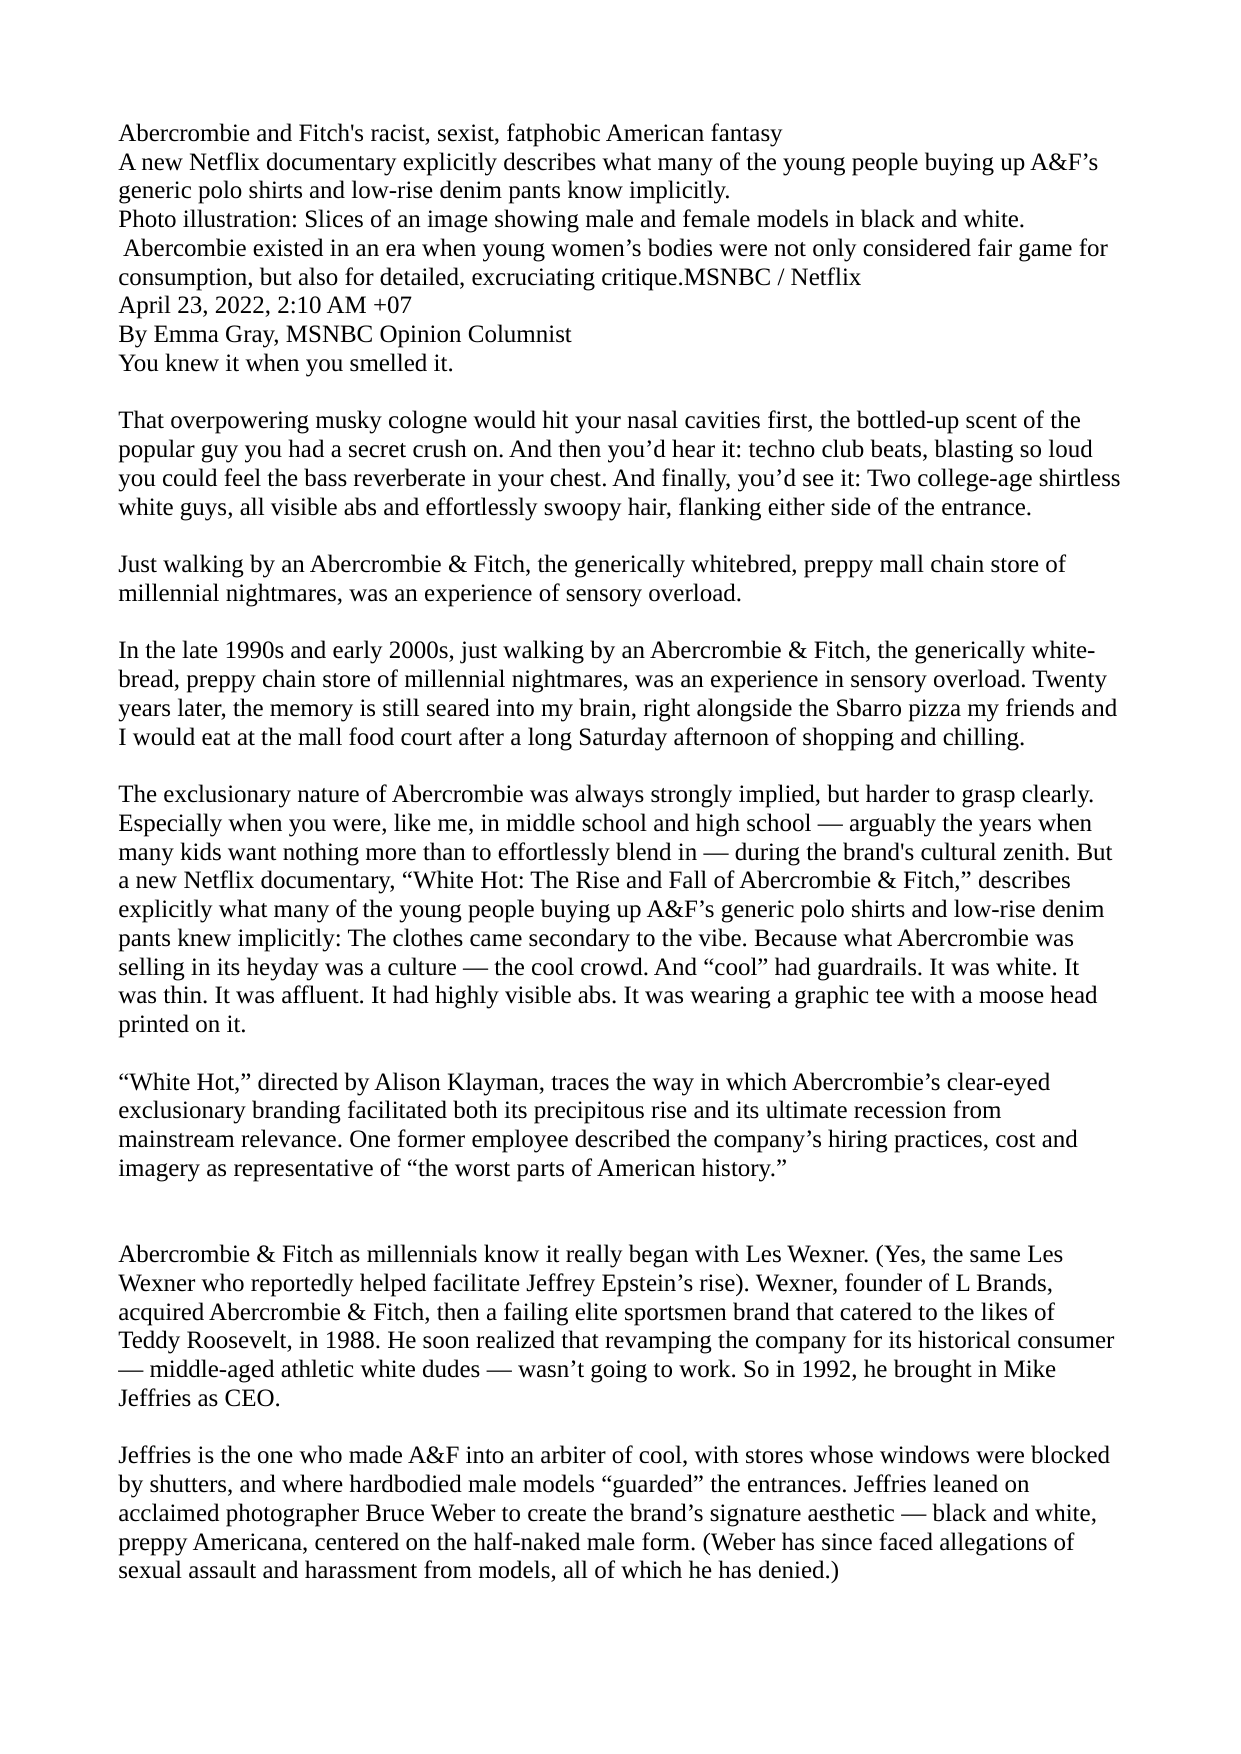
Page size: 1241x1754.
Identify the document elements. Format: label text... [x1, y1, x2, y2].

text Abercombie existed in an era when young women’s bodies were not only considered fair game for consumption, but also for detailed, excruciating critique.MSNBC / Netflix [118, 233, 1122, 291]
text Abercrombie and Fitch's racist, sexist, fatphobic American fantasy [118, 118, 1122, 147]
text A new Netflix documentary explicitly describes what many of the young people buying up A&F’s generic polo shirts and low-rise denim pants know implicitly. [118, 147, 1122, 204]
text That overpowering musky cologne would hit your nasal cavities first, the bottled-up scent of the popular guy you had a secret crush on. And then you’d hear it: techno club beats, blasting so loud you could feel the bass reverberate in your chest. And finally, you’d see it: Two college-age shirtless white guys, all visible abs and effortlessly swoopy hair, flanking either side of the entrance. [118, 406, 1122, 521]
text Abercrombie & Fitch as millennials know it really began with Les Wexner. (Yes, the same Les Wexner who reportedly helped facilitate Jeffrey Epstein’s rise). Wexner, founder of L Brands, acquired Abercrombie & Fitch, then a failing elite sportsmen brand that catered to the likes of Teddy Roosevelt, in 1988. He soon realized that revamping the company for its historical consumer — middle-aged athletic white dudes — wasn’t going to work. So in 1992, he brought in Mike Jeffries as CEO. [118, 1239, 1122, 1412]
text The exclusionary nature of Abercrombie was always strongly implied, but harder to grasp clearly. Especially when you were, like me, in middle school and high school — arguably the years when many kids want nothing more than to effortlessly blend in — during the brand's cultural zenith. But a new Netflix documentary, “White Hot: The Rise and Fall of Abercrombie & Fitch,” describes explicitly what many of the young people buying up A&F’s generic polo shirts and low-rise denim pants knew implicitly: The clothes came secondary to the vibe. Because what Abercrombie was selling in its heyday was a culture — the cool crowd. And “cool” had guardrails. It was white. It was thin. It was affluent. It had highly visible abs. It was wearing a graphic tee with a moose head printed on it. [118, 779, 1122, 1038]
text By Emma Gray, MSNBC Opinion Columnist [118, 319, 1122, 348]
text You knew it when you smelled it. [118, 348, 1122, 377]
text In the late 1990s and early 2000s, just walking by an Abercrombie & Fitch, the generically white-bread, preppy chain store of millennial nightmares, was an experience in sensory overload. Twenty years later, the memory is still seared into my brain, right alongside the Sbarro pizza my friends and I would eat at the mall food court after a long Saturday afternoon of shopping and chilling. [118, 636, 1122, 751]
text Jeffries is the one who made A&F into an arbiter of cool, with stores whose windows were blocked by shutters, and where hardbodied male models “guarded” the entrances. Jeffries leaned on acclaimed photographer Bruce Weber to create the brand’s signature aesthetic — black and white, preppy Americana, centered on the half-naked male form. (Weber has since faced allegations of sexual assault and harassment from models, all of which he has denied.) [118, 1441, 1122, 1584]
text “White Hot,” directed by Alison Klayman, traces the way in which Abercrombie’s clear-eyed exclusionary branding facilitated both its precipitous rise and its ultimate recession from mainstream relevance. One former employee described the company’s hiring practices, cost and imagery as representative of “the worst parts of American history.” [118, 1067, 1122, 1182]
text April 23, 2022, 2:10 AM +07 [118, 291, 1122, 319]
text Photo illustration: Slices of an image showing male and female models in black and white. [118, 204, 1122, 233]
text Just walking by an Abercrombie & Fitch, the generically whitebred, preppy mall chain store of millennial nightmares, was an experience of sensory overload. [118, 549, 1122, 607]
